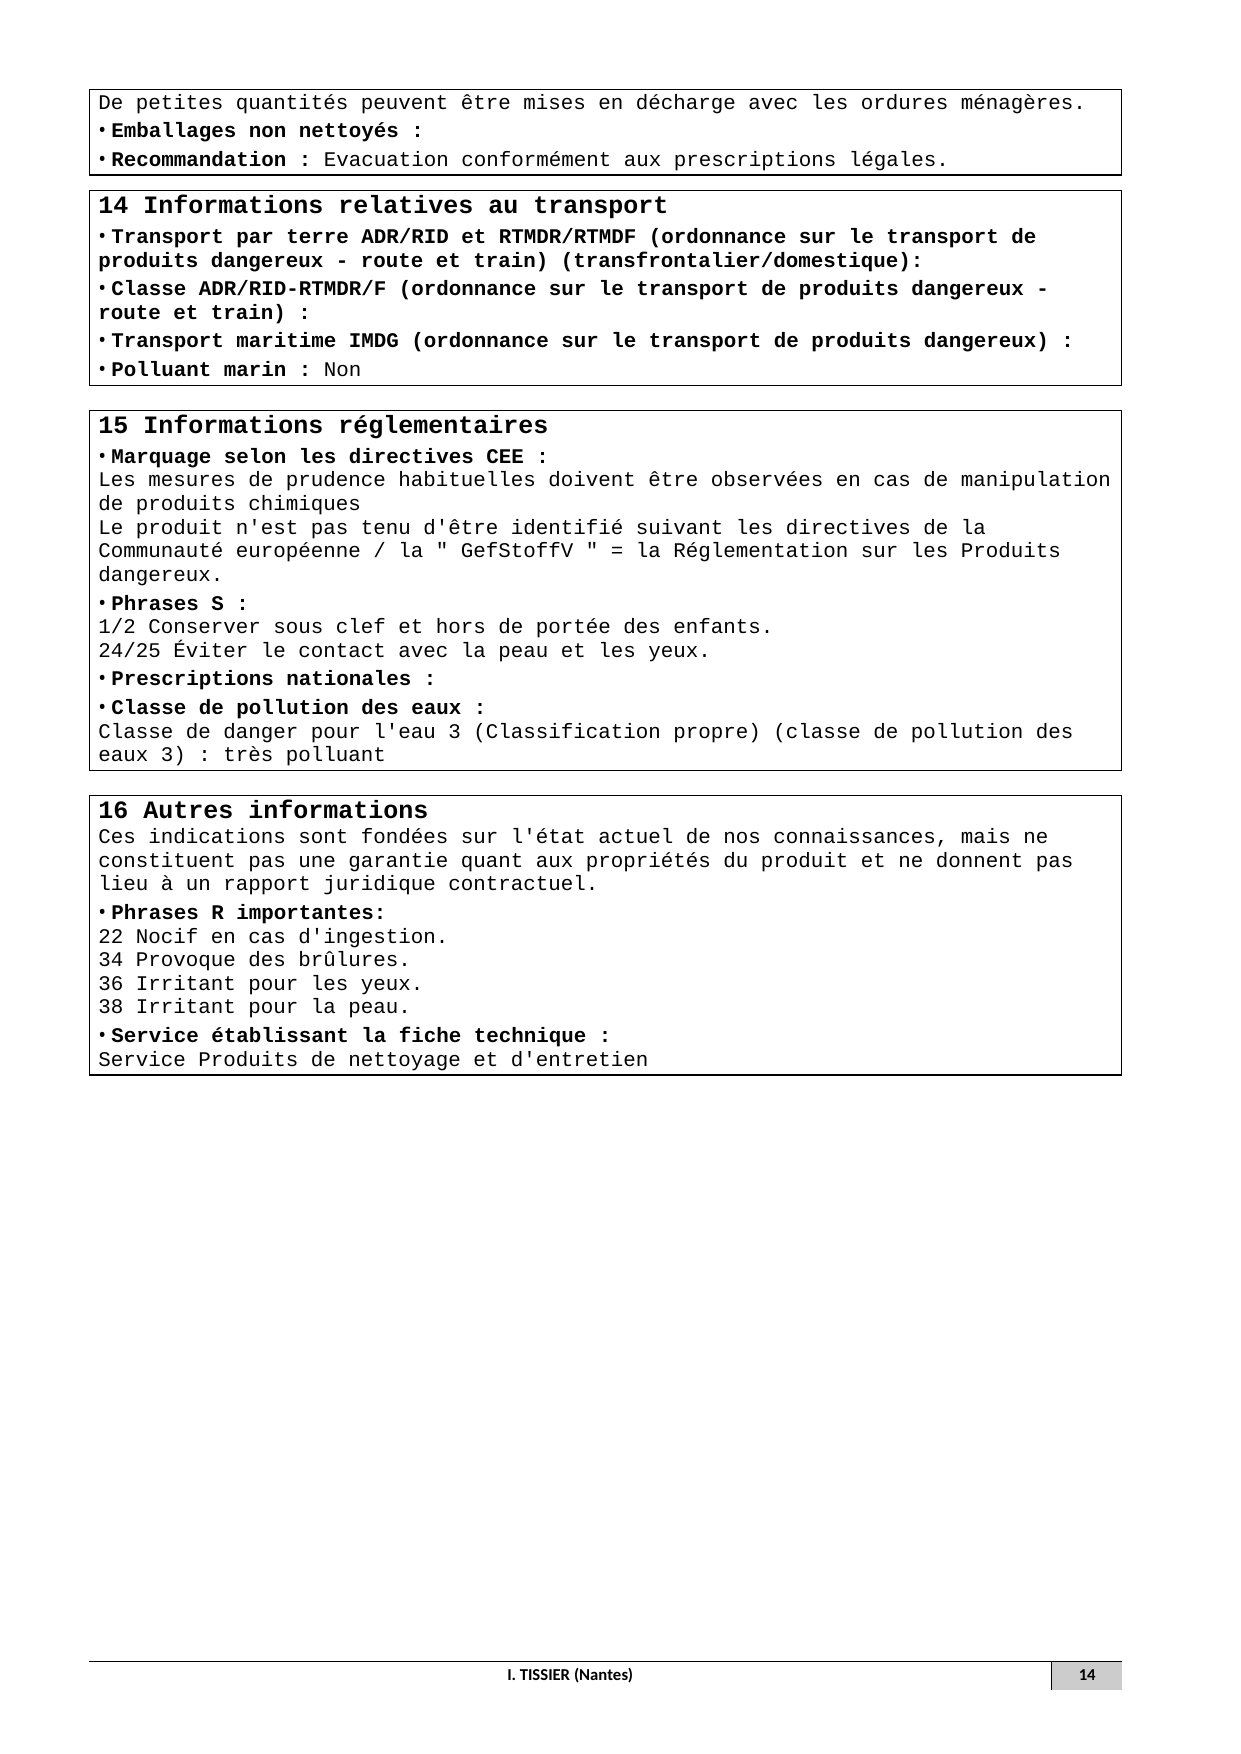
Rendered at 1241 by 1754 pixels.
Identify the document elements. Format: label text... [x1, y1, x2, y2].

text Le produit n'est pas tenu d'être identifié suivant les directives de la Communauté européenne / la " GefStoffV " = la Réglementation sur les Produits dangereux. [90, 514, 1121, 584]
text • Prescriptions nationales : [90, 660, 1121, 689]
text Les mesures de prudence habituelles doivent être observées en cas de manipulation de produits chimiques [90, 466, 1121, 514]
text 1/2 Conserver sous clef et hors de portée des enfants. [90, 613, 1121, 637]
text • Transport par terre ADR/RID et RTMDR/RTMDF (ordonnance sur le transport de produits dangereux - route et train) (transfrontalier/domestique): [90, 218, 1121, 270]
text 22 Nocif en cas d'ingestion. [90, 922, 1121, 946]
text 24/25 Éviter le contact avec la peau et les yeux. [90, 637, 1121, 660]
text • Transport maritime IMDG (ordonnance sur le transport de produits dangereux) : [90, 322, 1121, 351]
text 34 Provoque des brûlures. [90, 946, 1121, 970]
text 36 Irritant pour les yeux. [90, 970, 1121, 993]
text 38 Irritant pour la peau. [90, 993, 1121, 1017]
text • Emballages non nettoyés : [90, 112, 1121, 141]
text Ces indications sont fondées sur l'état actuel de nos connaissances, mais ne constituent pas une garantie quant aux propriétés du produit et ne donnent pas lieu à un rapport juridique contractuel. [90, 823, 1121, 894]
text 14 Informations relatives au transport [90, 191, 1121, 218]
text • Marquage selon les directives CEE : [90, 438, 1121, 466]
text • Classe de pollution des eaux : [90, 689, 1121, 717]
text • Classe ADR/RID-RTMDR/F (ordonnance sur le transport de produits dangereux - route et train) : [90, 270, 1121, 322]
text • Service établissant la fiche technique : [90, 1017, 1121, 1046]
text Service Produits de nettoyage et d'entretien [90, 1046, 1121, 1074]
text • Phrases R importantes: [90, 894, 1121, 922]
text De petites quantités peuvent être mises en décharge avec les ordures ménagères. [90, 90, 1121, 112]
text • Polluant marin : Non [90, 351, 1121, 385]
text Classe de danger pour l'eau 3 (Classification propre) (classe de pollution des eaux 3) : très polluant [90, 717, 1121, 770]
text • Phrases S : [90, 584, 1121, 613]
text 16 Autres informations [90, 796, 1121, 823]
text • Recommandation : Evacuation conformément aux prescriptions légales. [90, 141, 1121, 174]
text 15 Informations réglementaires [90, 411, 1121, 438]
